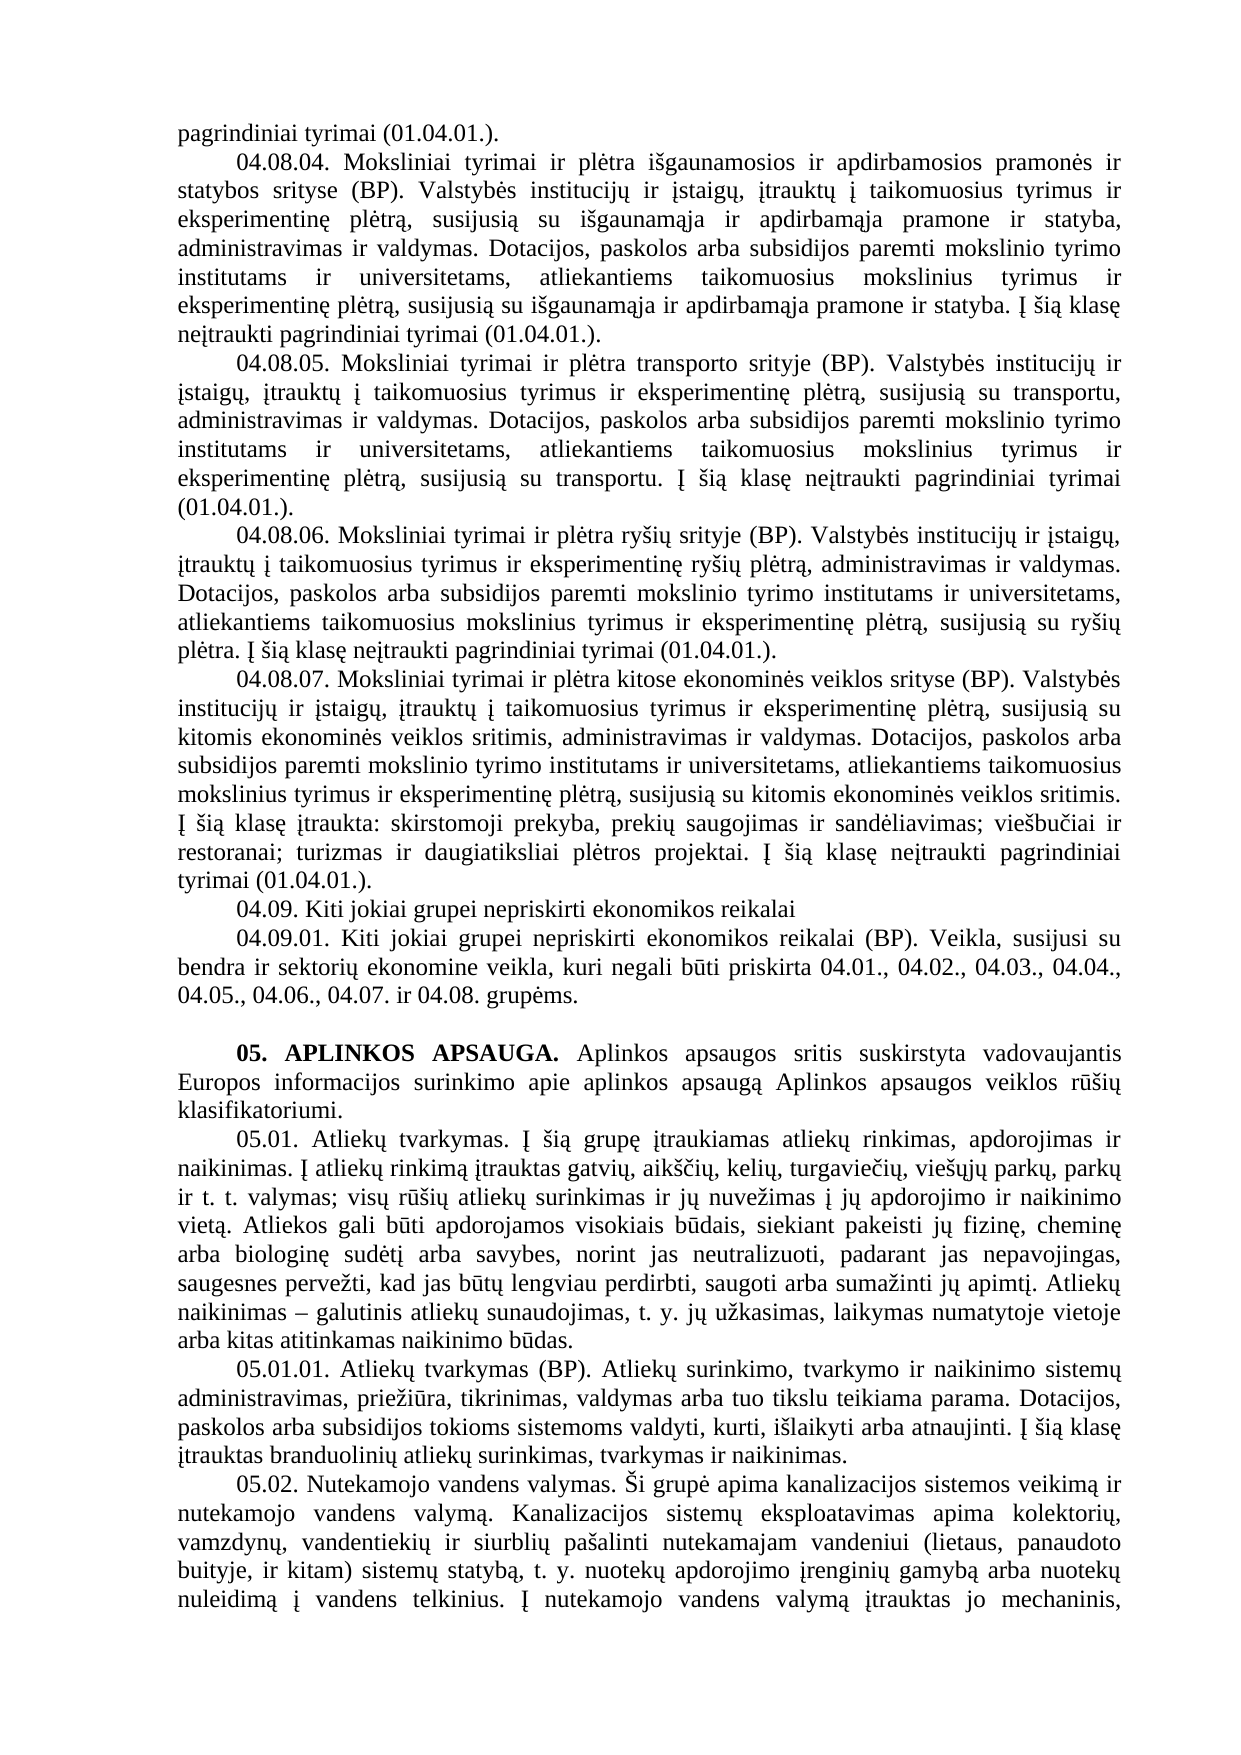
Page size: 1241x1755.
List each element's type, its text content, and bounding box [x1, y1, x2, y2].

text 05. APLINKOS APSAUGA. Aplinkos apsaugos sritis suskirstyta vadovaujantis Europos informacijos surinkimo apie aplinkos apsaugą Aplinkos apsaugos veiklos rūšių klasifikatoriumi. [177, 1038, 1122, 1124]
text 04.09.01. Kiti jokiai grupei nepriskirti ekonomikos reikalai (BP). Veikla, susijusi su bendra ir sektorių ekonomine veikla, kuri negali būti priskirta 04.01., 04.02., 04.03., 04.04., 04.05., 04.06., 04.07. ir 04.08. grupėms. [177, 923, 1122, 1009]
text 04.08.06. Moksliniai tyrimai ir plėtra ryšių srityje (BP). Valstybės institucijų ir įstaigų, įtrauktų į taikomuosius tyrimus ir eksperimentinę ryšių plėtrą, administravimas ir valdymas. Dotacijos, paskolos arba subsidijos paremti mokslinio tyrimo institutams ir universitetams, atliekantiems taikomuosius mokslinius tyrimus ir eksperimentinę plėtrą, susijusią su ryšių plėtra. Į šią klasę neįtraukti pagrindiniai tyrimai (01.04.01.). [177, 521, 1122, 664]
text 05.01.01. Atliekų tvarkymas (BP). Atliekų surinkimo, tvarkymo ir naikinimo sistemų administravimas, priežiūra, tikrinimas, valdymas arba tuo tikslu teikiama parama. Dotacijos, paskolos arba subsidijos tokioms sistemoms valdyti, kurti, išlaikyti arba atnaujinti. Į šią klasę įtrauktas branduolinių atliekų surinkimas, tvarkymas ir naikinimas. [177, 1354, 1122, 1469]
text 04.08.07. Moksliniai tyrimai ir plėtra kitose ekonominės veiklos srityse (BP). Valstybės institucijų ir įstaigų, įtrauktų į taikomuosius tyrimus ir eksperimentinę plėtrą, susijusią su kitomis ekonominės veiklos sritimis, administravimas ir valdymas. Dotacijos, paskolos arba subsidijos paremti mokslinio tyrimo institutams ir universitetams, atliekantiems taikomuosius mokslinius tyrimus ir eksperimentinę plėtrą, susijusią su kitomis ekonominės veiklos sritimis. Į šią klasę įtraukta: skirstomoji prekyba, prekių saugojimas ir sandėliavimas; viešbučiai ir restoranai; turizmas ir daugiatiksliai plėtros projektai. Į šią klasę neįtraukti pagrindiniai tyrimai (01.04.01.). [177, 664, 1122, 894]
text pagrindiniai tyrimai (01.04.01.). [177, 118, 1122, 147]
text 04.08.05. Moksliniai tyrimai ir plėtra transporto srityje (BP). Valstybės institucijų ir įstaigų, įtrauktų į taikomuosius tyrimus ir eksperimentinę plėtrą, susijusią su transportu, administravimas ir valdymas. Dotacijos, paskolos arba subsidijos paremti mokslinio tyrimo institutams ir universitetams, atliekantiems taikomuosius mokslinius tyrimus ir eksperimentinę plėtrą, susijusią su transportu. Į šią klasę neįtraukti pagrindiniai tyrimai (01.04.01.). [177, 348, 1122, 521]
text 05.02. Nutekamojo vandens valymas. Ši grupė apima kanalizacijos sistemos veikimą ir nutekamojo vandens valymą. Kanalizacijos sistemų eksploatavimas apima kolektorių, vamzdynų, vandentiekių ir siurblių pašalinti nutekamajam vandeniui (lietaus, panaudoto buityje, ir kitam) sistemų statybą, t. y. nuotekų apdorojimo įrenginių gamybą arba nuotekų nuleidimą į vandens telkinius. Į nutekamojo vandens valymą įtrauktas jo mechaninis, [177, 1469, 1122, 1613]
text 04.09. Kiti jokiai grupei nepriskirti ekonomikos reikalai [177, 894, 1122, 923]
text 04.08.04. Moksliniai tyrimai ir plėtra išgaunamosios ir apdirbamosios pramonės ir statybos srityse (BP). Valstybės institucijų ir įstaigų, įtrauktų į taikomuosius tyrimus ir eksperimentinę plėtrą, susijusią su išgaunamąja ir apdirbamąja pramone ir statyba, administravimas ir valdymas. Dotacijos, paskolos arba subsidijos paremti mokslinio tyrimo institutams ir universitetams, atliekantiems taikomuosius mokslinius tyrimus ir eksperimentinę plėtrą, susijusią su išgaunamąja ir apdirbamąja pramone ir statyba. Į šią klasę neįtraukti pagrindiniai tyrimai (01.04.01.). [177, 147, 1122, 348]
text 05.01. Atliekų tvarkymas. Į šią grupę įtraukiamas atliekų rinkimas, apdorojimas ir naikinimas. Į atliekų rinkimą įtrauktas gatvių, aikščių, kelių, turgaviečių, viešųjų parkų, parkų ir t. t. valymas; visų rūšių atliekų surinkimas ir jų nuvežimas į jų apdorojimo ir naikinimo vietą. Atliekos gali būti apdorojamos visokiais būdais, siekiant pakeisti jų fizinę, cheminę arba biologinę sudėtį arba savybes, norint jas neutralizuoti, padarant jas nepavojingas, saugesnes pervežti, kad jas būtų lengviau perdirbti, saugoti arba sumažinti jų apimtį. Atliekų naikinimas – galutinis atliekų sunaudojimas, t. y. jų užkasimas, laikymas numatytoje vietoje arba kitas atitinkamas naikinimo būdas. [177, 1124, 1122, 1354]
